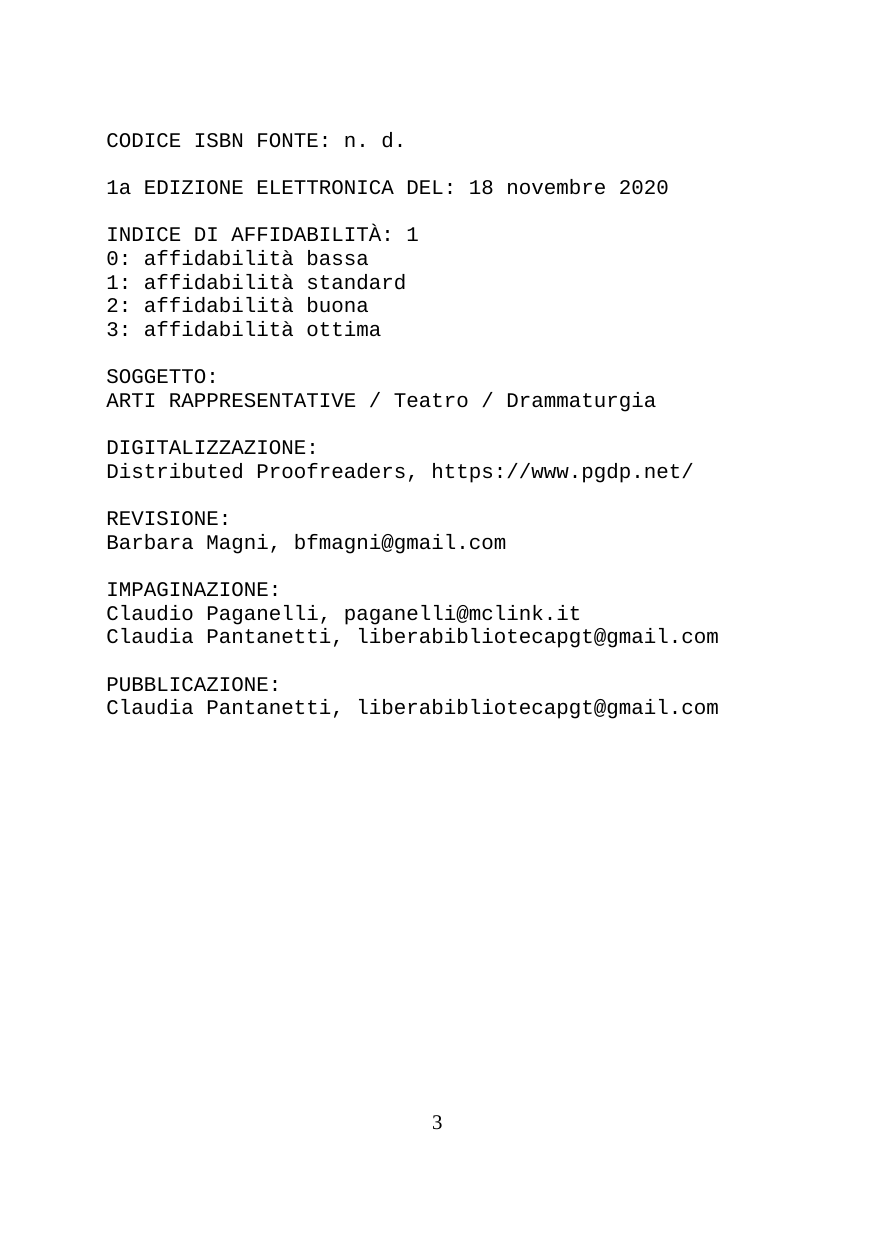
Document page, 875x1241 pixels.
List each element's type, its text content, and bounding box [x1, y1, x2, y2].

text 0: affidabilità bassa [106, 248, 768, 272]
text Claudia Pantanetti, liberabibliotecapgt@gmail.com [106, 697, 768, 721]
text SOGGETTO: [106, 366, 768, 390]
text IMPAGINAZIONE: [106, 579, 768, 603]
text 3: affidabilità ottima [106, 319, 768, 343]
text Distributed Proofreaders, https://www.pgdp.net/ [106, 461, 768, 484]
text Claudia Pantanetti, liberabibliotecapgt@gmail.com [106, 626, 768, 650]
text 1a EDIZIONE ELETTRONICA DEL: 18 novembre 2020 [106, 177, 768, 201]
text 2: affidabilità buona [106, 295, 768, 319]
text Barbara Magni, bfmagni@gmail.com [106, 532, 768, 556]
text CODICE ISBN FONTE: n. d. [106, 130, 768, 153]
text PUBBLICAZIONE: [106, 674, 768, 697]
text INDICE DI AFFIDABILITÀ: 1 [106, 224, 768, 248]
text 1: affidabilità standard [106, 272, 768, 295]
text REVISIONE: [106, 508, 768, 532]
text ARTI RAPPRESENTATIVE / Teatro / Drammaturgia [106, 390, 768, 414]
text DIGITALIZZAZIONE: [106, 437, 768, 461]
text Claudio Paganelli, paganelli@mclink.it [106, 603, 768, 626]
